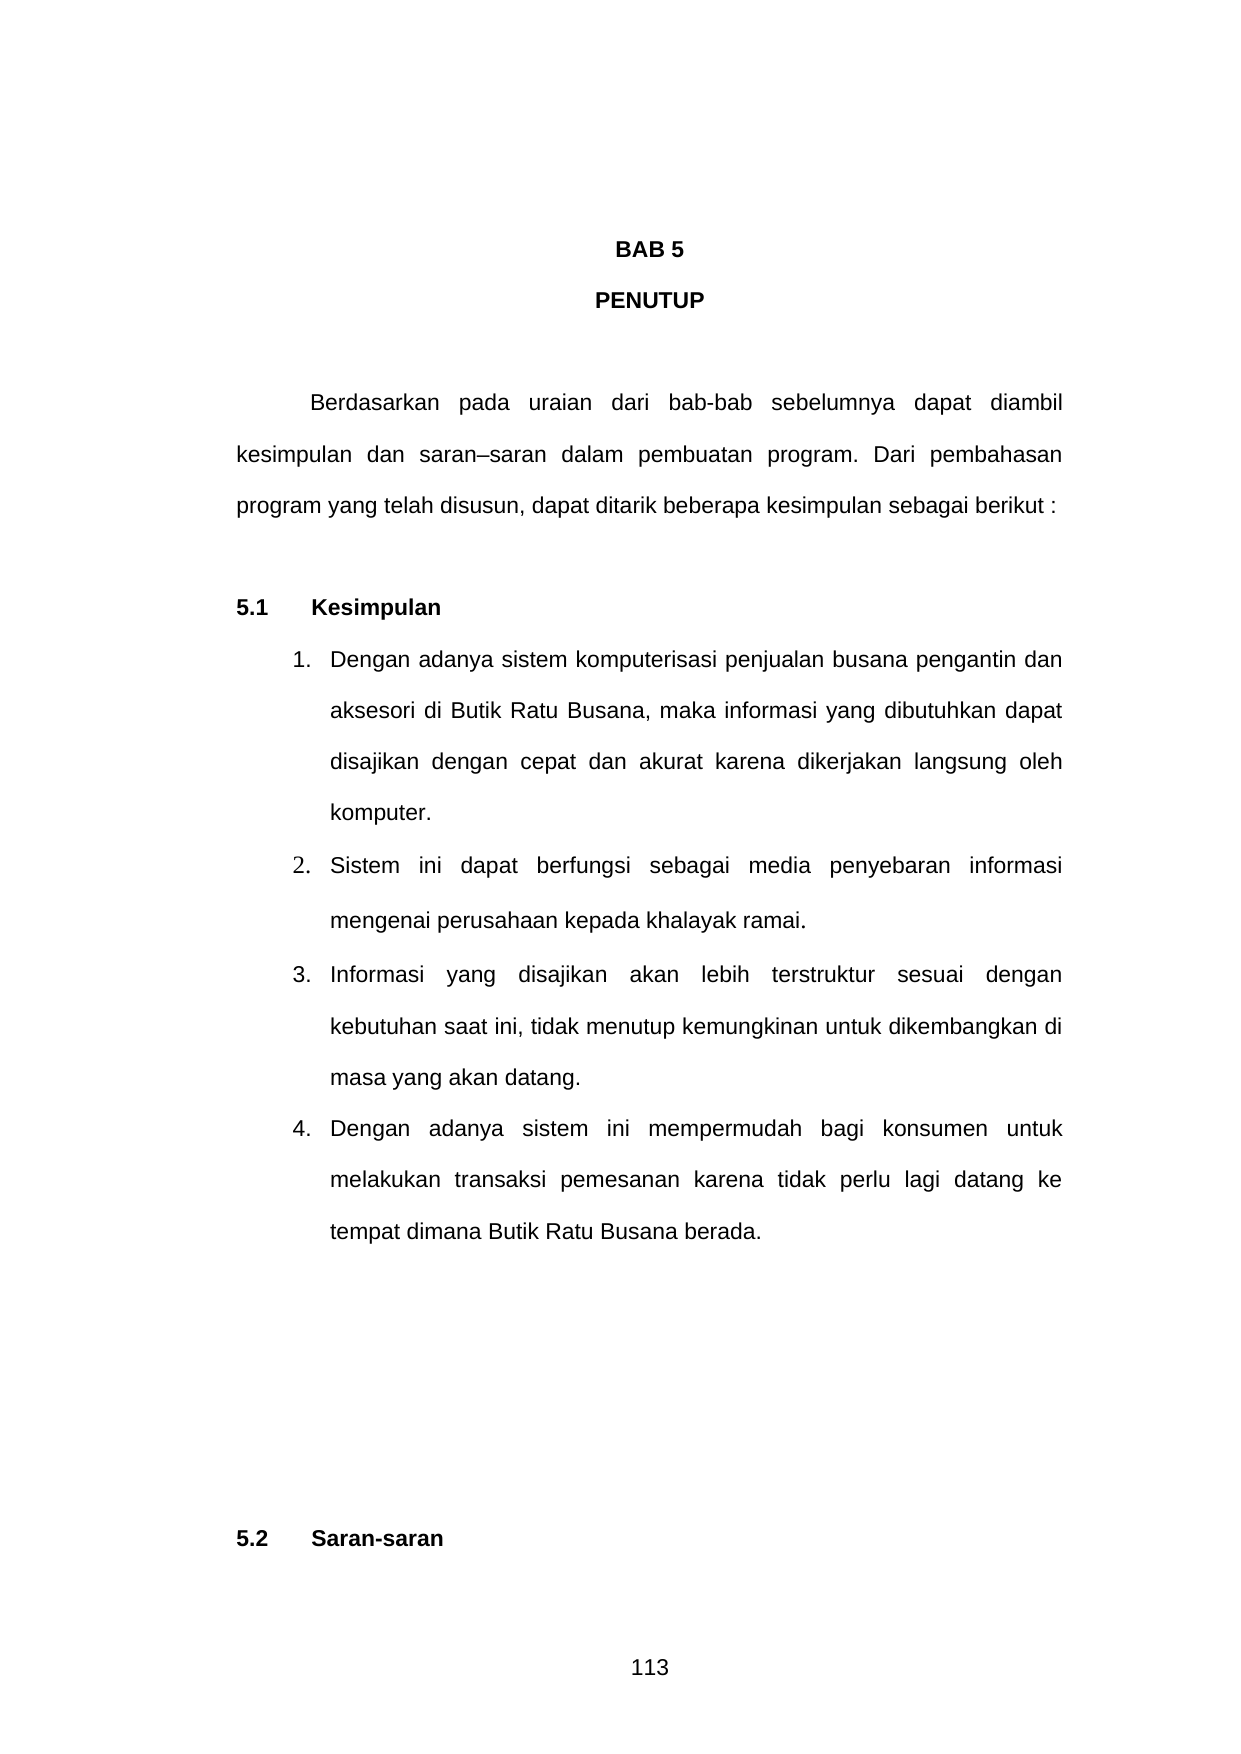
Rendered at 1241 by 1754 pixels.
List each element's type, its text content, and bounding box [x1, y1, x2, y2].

list Saran-saran [236, 1526, 1063, 1551]
list Sistem ini dapat berfungsi sebagai media penyebaran informasi mengenai perusahaan kepada khalayak ramai. [292, 851, 1063, 934]
list Dengan adanya sistem ini mempermudah bagi konsumen untuk melakukan transaksi pemesanan karena tidak perlu lagi datang ke tempat dimana Butik Ratu Busana berada. [292, 1116, 1063, 1244]
text BAB 5 [236, 236, 1063, 262]
text PENUTUP [236, 287, 1063, 313]
list Kesimpulan [236, 595, 1063, 621]
list Dengan adanya sistem komputerisasi penjualan busana pengantin dan aksesori di Butik Ratu Busana, maka informasi yang dibutuhkan dapat disajikan dengan cepat dan akurat karena dikerjakan langsung oleh komputer. [292, 646, 1063, 826]
list Informasi yang disajikan akan lebih terstruktur sesuai dengan kebutuhan saat ini, tidak menutup kemungkinan untuk dikembangkan di masa yang akan datang. [292, 962, 1063, 1090]
title Berdasarkan pada uraian dari bab-bab sebelumnya dapat diambil kesimpulan dan saran–saran dalam pembuatan program. Dari pembahasan program yang telah disusun, dapat ditarik beberapa kesimpulan sebagai berikut : [236, 390, 1063, 518]
